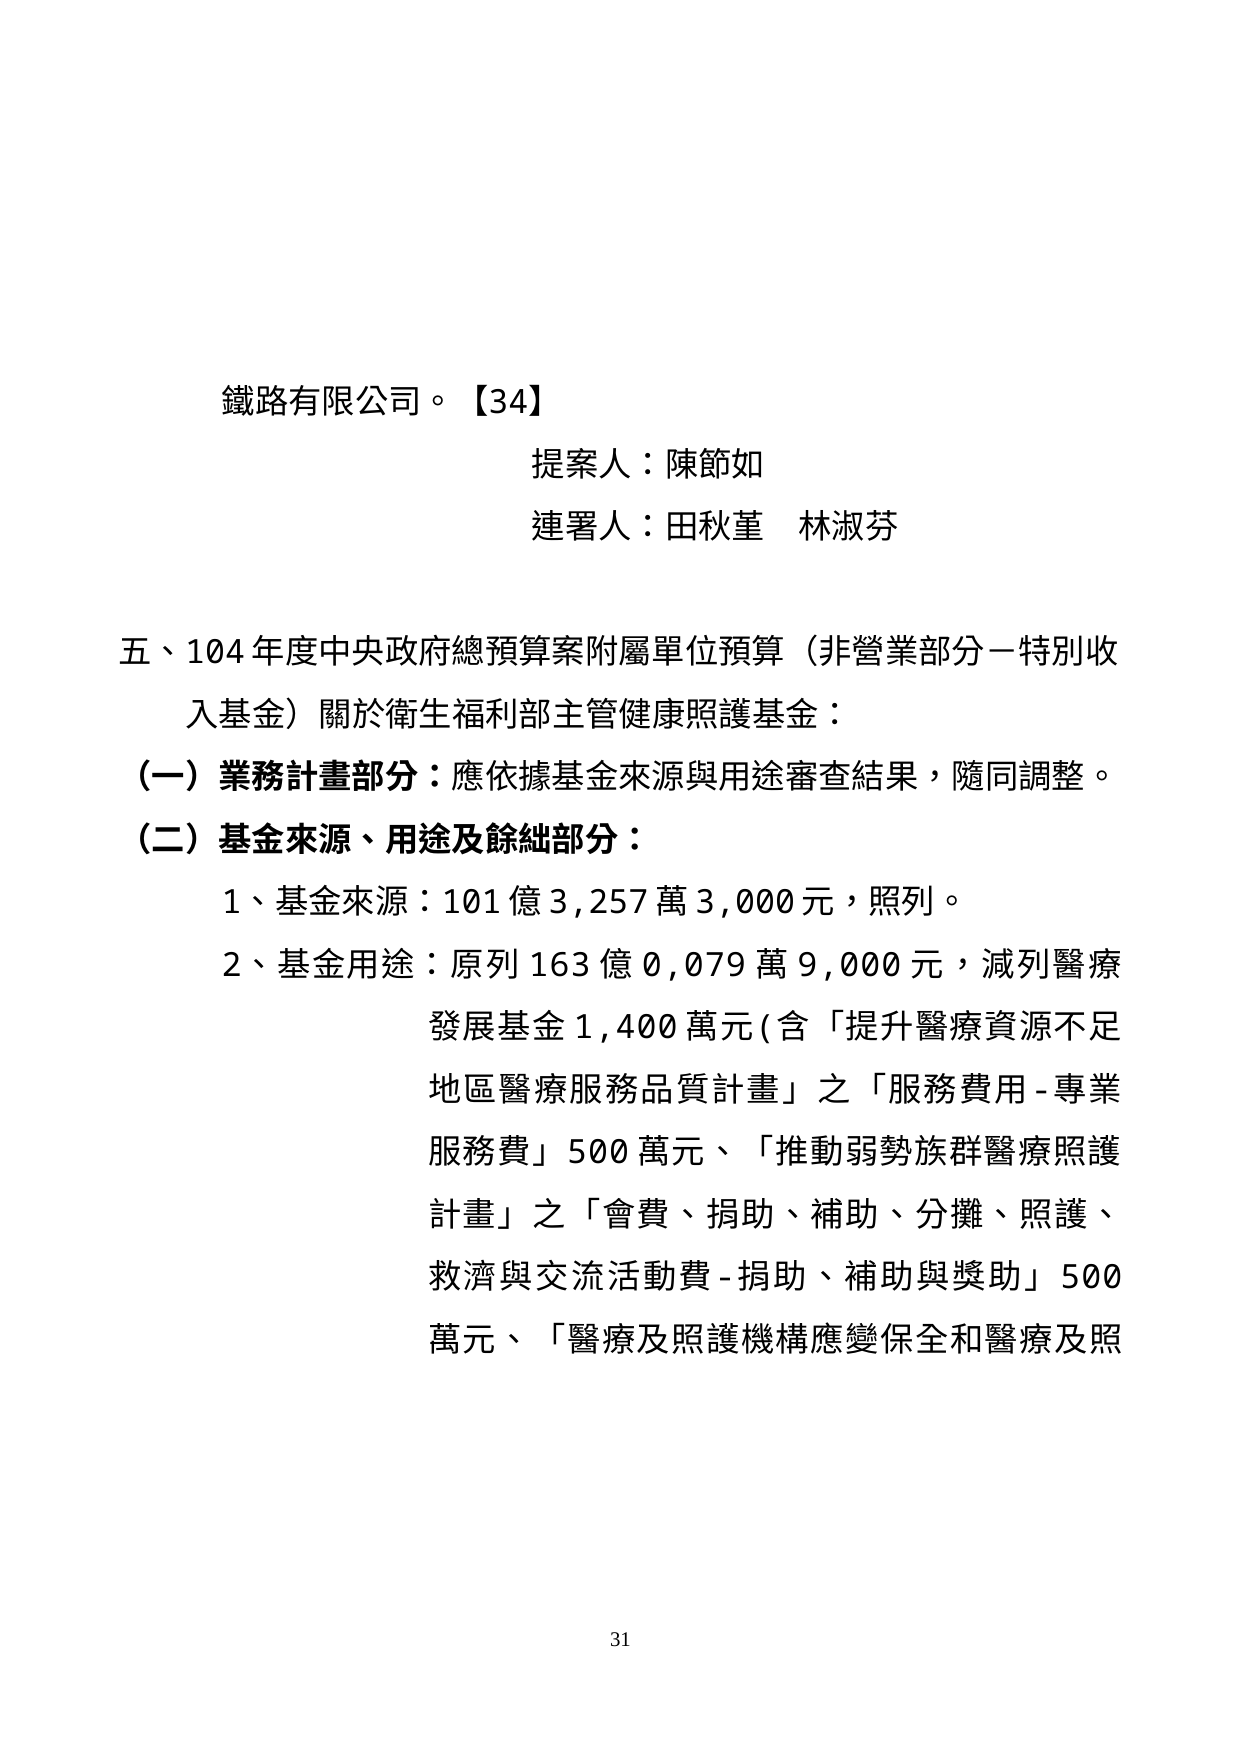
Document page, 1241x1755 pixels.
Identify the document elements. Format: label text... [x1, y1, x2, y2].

text 2、基金用途：原列163億0,079萬9,000元，減列醫療發展基金1,400萬元(含「提升醫療資源不足地區醫療服務品質計畫」之「服務費用-專業服務費」500萬元、「推動弱勢族群醫療照護計畫」之「會費、捐助、補助、分攤、照護、救濟與交流活動費-捐助、補助與獎助」500萬元、「醫療及照護機構應變保全和醫療及照護品質提升計畫」之「服務費用-專業服務費」400萬元)、全民健康保險紓困基金「補助經濟困難者健保費計畫」之「會費、捐助、補助、分攤、照護、救濟與交流活動費-捐助、補助與獎助」1,000萬元、菸害防制及衛生保健基金「菸害防制計畫」300萬元(含「服務費用-印刷裝訂與廣告費」100萬元、「專業服務費」100萬元、「會費、捐助、補助、分攤、照護、救濟與交流活動費-捐助、補助與獎助」100萬元)、「衛生保健計畫」中「衛生保健工作」之「提升中老年健康促進方案」30萬元、預防接種受害救濟基金「一般行政管理計畫」50萬元(科目自行調整)、疫苗基金「疫苗接種計畫」之「服務費用-旅運費」50萬元(科目自行調整)、食品安全保護基金「食品安全保護計畫」500萬元，共計減列3,330萬元，其餘均照列，改列為162億6,749萬9,000元。【36,40,43,44,48,49,50,51,52,62,66,67,68,73】 [221, 920, 1122, 1358]
text 連署人：田秋堇 林淑芬 [118, 483, 1122, 545]
text 鐵路有限公司。【34】 [221, 358, 1122, 420]
text 提案人：陳節如 [118, 420, 1122, 483]
text （二）基金來源、用途及餘絀部分： [118, 795, 1122, 858]
text （一）業務計畫部分：應依據基金來源與用途審查結果，隨同調整。 [118, 733, 1123, 795]
text 1、基金來源：101億3,257萬3,000元，照列。 [221, 858, 1122, 920]
text 五、104年度中央政府總預算案附屬單位預算（非營業部分－特別收入基金）關於衛生福利部主管健康照護基金： [118, 608, 1122, 733]
